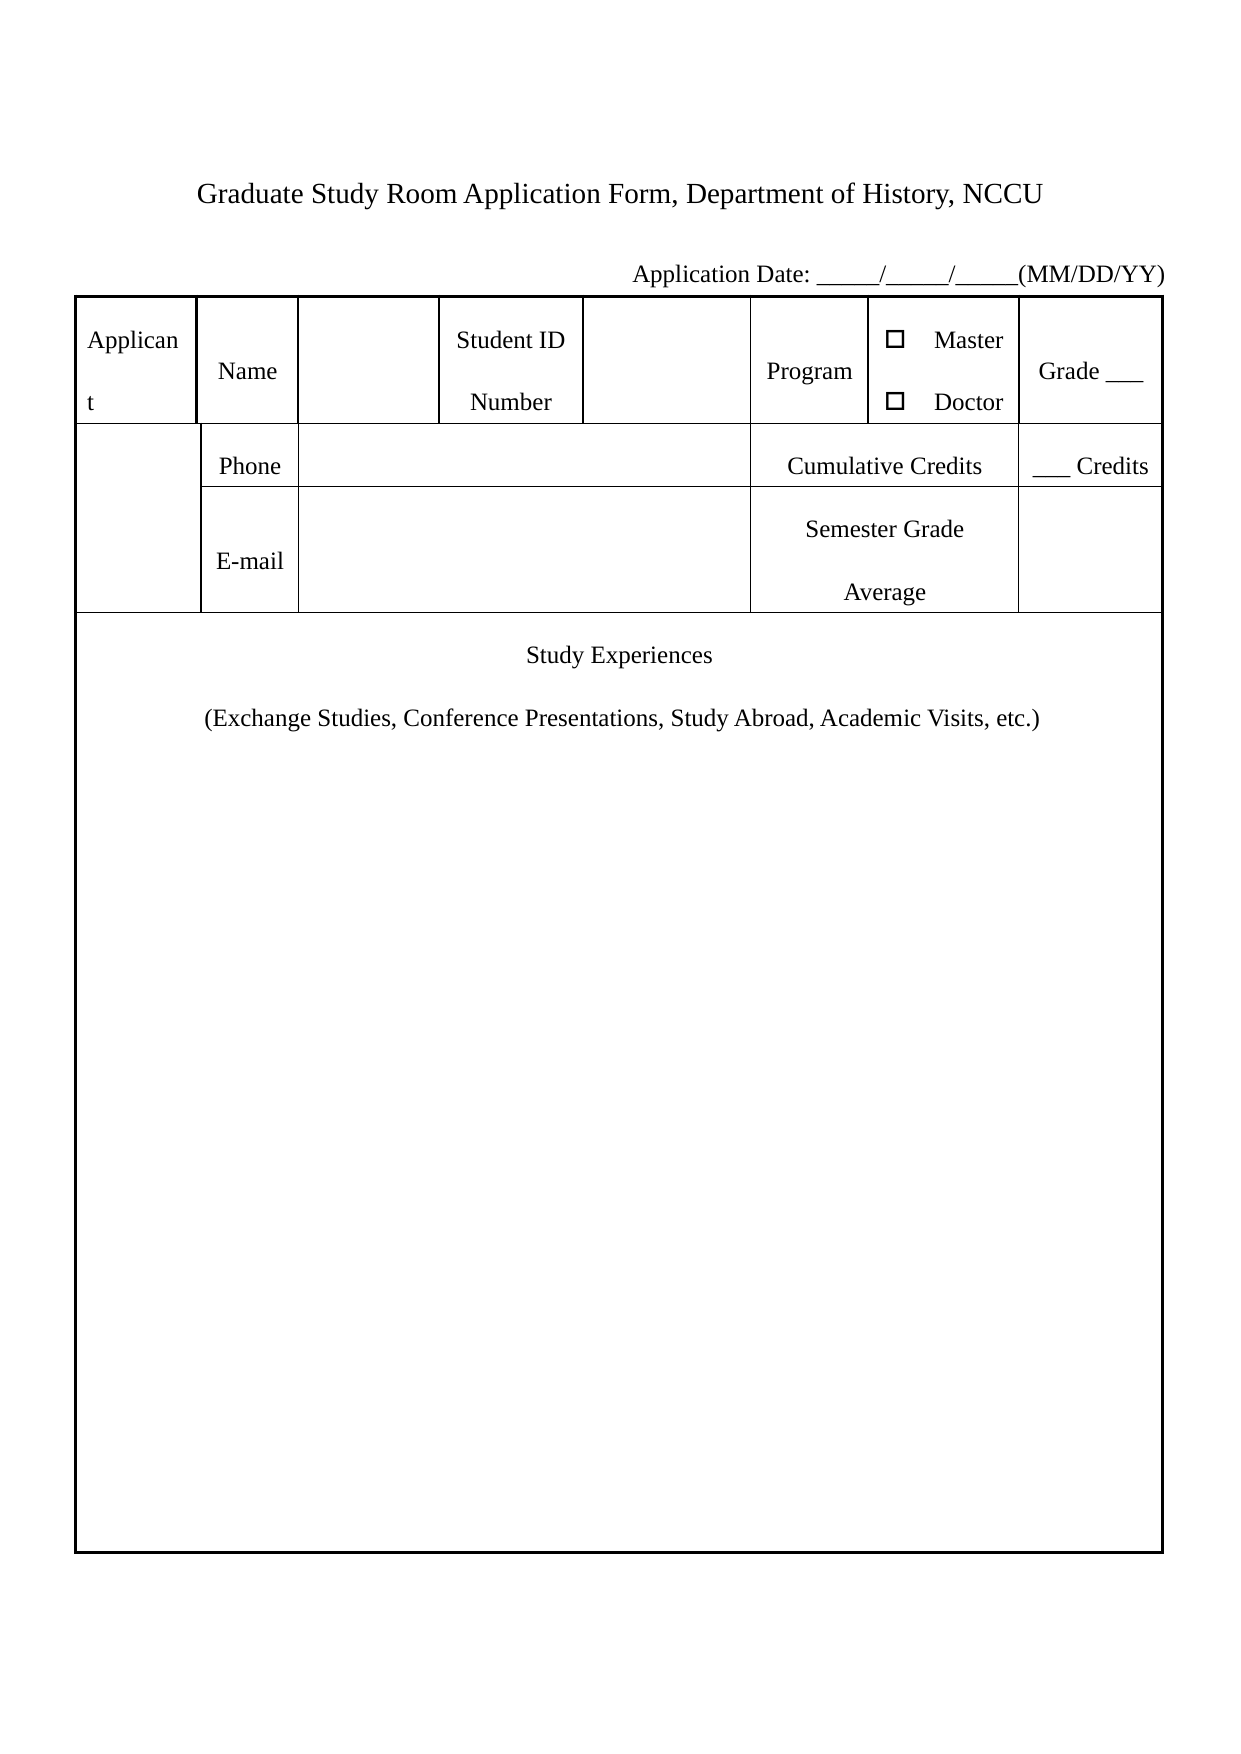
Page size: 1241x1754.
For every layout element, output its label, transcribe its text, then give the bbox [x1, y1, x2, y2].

table_cell Phone [202, 424, 298, 486]
table_header Applicant [77, 298, 195, 423]
table_cell [77, 738, 1161, 1551]
table_cell Semester Grade Average [751, 487, 1018, 612]
table_header Program [751, 298, 867, 423]
table_header Study Experiences (Exchange Studies, Conference Presentations, Study Abroad, Academic Visits, etc.) [77, 613, 1161, 738]
table_header [584, 298, 750, 423]
table_header Master Doctor [869, 298, 1018, 423]
table_cell ___ Credits [1019, 424, 1161, 486]
table_cell [77, 424, 200, 612]
table_header Student ID Number [440, 298, 582, 423]
table_header [299, 298, 438, 423]
table_cell [299, 487, 750, 612]
text Graduate Study Room Application Form, Department of History, NCCU [75, 151, 1165, 213]
table_header Name [198, 298, 297, 423]
table_cell [1019, 487, 1161, 612]
table_header Grade ___ [1020, 298, 1161, 423]
table_cell [299, 424, 750, 486]
text Application Date: _____/_____/_____(MM/DD/YY) [75, 232, 1165, 294]
table_cell E-mail [202, 487, 298, 612]
table_cell Cumulative Credits [751, 424, 1018, 486]
